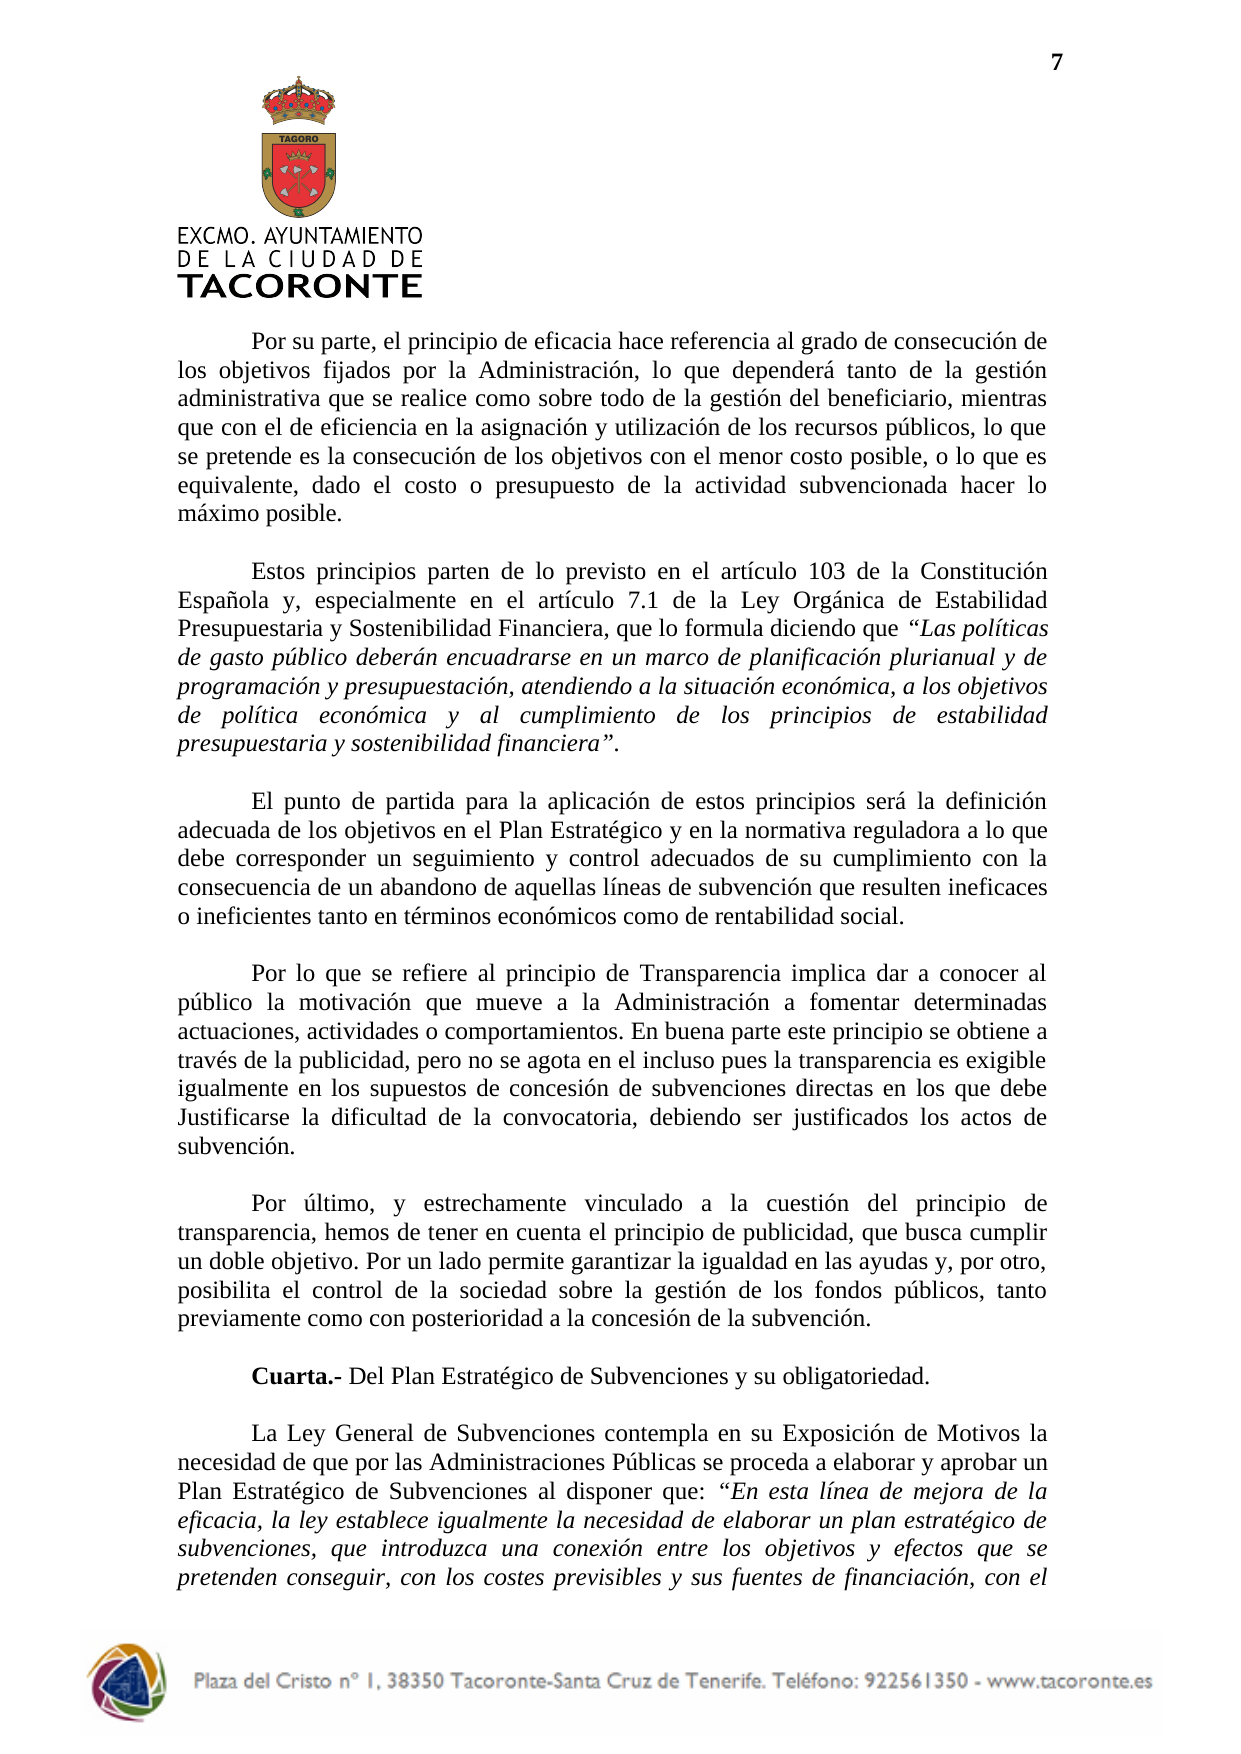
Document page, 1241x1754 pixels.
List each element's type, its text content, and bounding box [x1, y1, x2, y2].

text Por su parte, el principio de eficacia hace referencia al grado de consecución de los objetivos fijados por la Administración, lo que dependerá tanto de la gestión administrativa que se realice como sobre todo de la gestión del beneficiario, mientras que con el de eficiencia en la asignación y utilización de los recursos públicos, lo que se pretende es la consecución de los objetivos con el menor costo posible, o lo que es equivalente, dado el costo o presupuesto de la actividad subvencionada hacer lo máximo posible. [177, 326, 1048, 527]
picture [80, 1630, 1163, 1737]
text La Ley General de Subvenciones contempla en su Exposición de Motivos la necesidad de que por las Administraciones Públicas se proceda a elaborar y aprobar un Plan Estratégico de Subvenciones al disponer que: “En esta línea de mejora de la eficacia, la ley establece igualmente la necesidad de elaborar un plan estratégico de subvenciones, que introduzca una conexión entre los objetivos y efectos que se pretenden conseguir, con los costes previsibles y sus fuentes de financiación, con el [177, 1418, 1048, 1591]
text El punto de partida para la aplicación de estos principios será la definición adecuada de los objetivos en el Plan Estratégico y en la normativa reguladora a lo que debe corresponder un seguimiento y control adecuados de su cumplimiento con la consecuencia de un abandono de aquellas líneas de subvención que resulten ineficaces o ineficientes tanto en términos económicos como de rentabilidad social. [177, 786, 1048, 930]
picture [177, 76, 422, 298]
text Por lo que se refiere al principio de Transparencia implica dar a conocer al público la motivación que mueve a la Administración a fomentar determinadas actuaciones, actividades o comportamientos. En buena parte este principio se obtiene a través de la publicidad, pero no se agota en el incluso pues la transparencia es exigible igualmente en los supuestos de concesión de subvenciones directas en los que debe Justificarse la dificultad de la convocatoria, debiendo ser justificados los actos de subvención. [177, 958, 1048, 1160]
text Por último, y estrechamente vinculado a la cuestión del principio de transparencia, hemos de tener en cuenta el principio de publicidad, que busca cumplir un doble objetivo. Por un lado permite garantizar la igualdad en las ayudas y, por otro, posibilita el control de la sociedad sobre la gestión de los fondos públicos, tanto previamente como con posterioridad a la concesión de la subvención. [177, 1188, 1048, 1332]
text Cuarta.- Del Plan Estratégico de Subvenciones y su obligatoriedad. [251, 1361, 1063, 1390]
text Estos principios parten de lo previsto en el artículo 103 de la Constitución Española y, especialmente en el artículo 7.1 de la Ley Orgánica de Estabilidad Presupuestaria y Sostenibilidad Financiera, que lo formula diciendo que “Las políticas de gasto público deberán encuadrarse en un marco de planificación plurianual y de programación y presupuestación, atendiendo a la situación económica, a los objetivos de política económica y al cumplimiento de los principios de estabilidad presupuestaria y sostenibilidad financiera”. [177, 556, 1048, 757]
